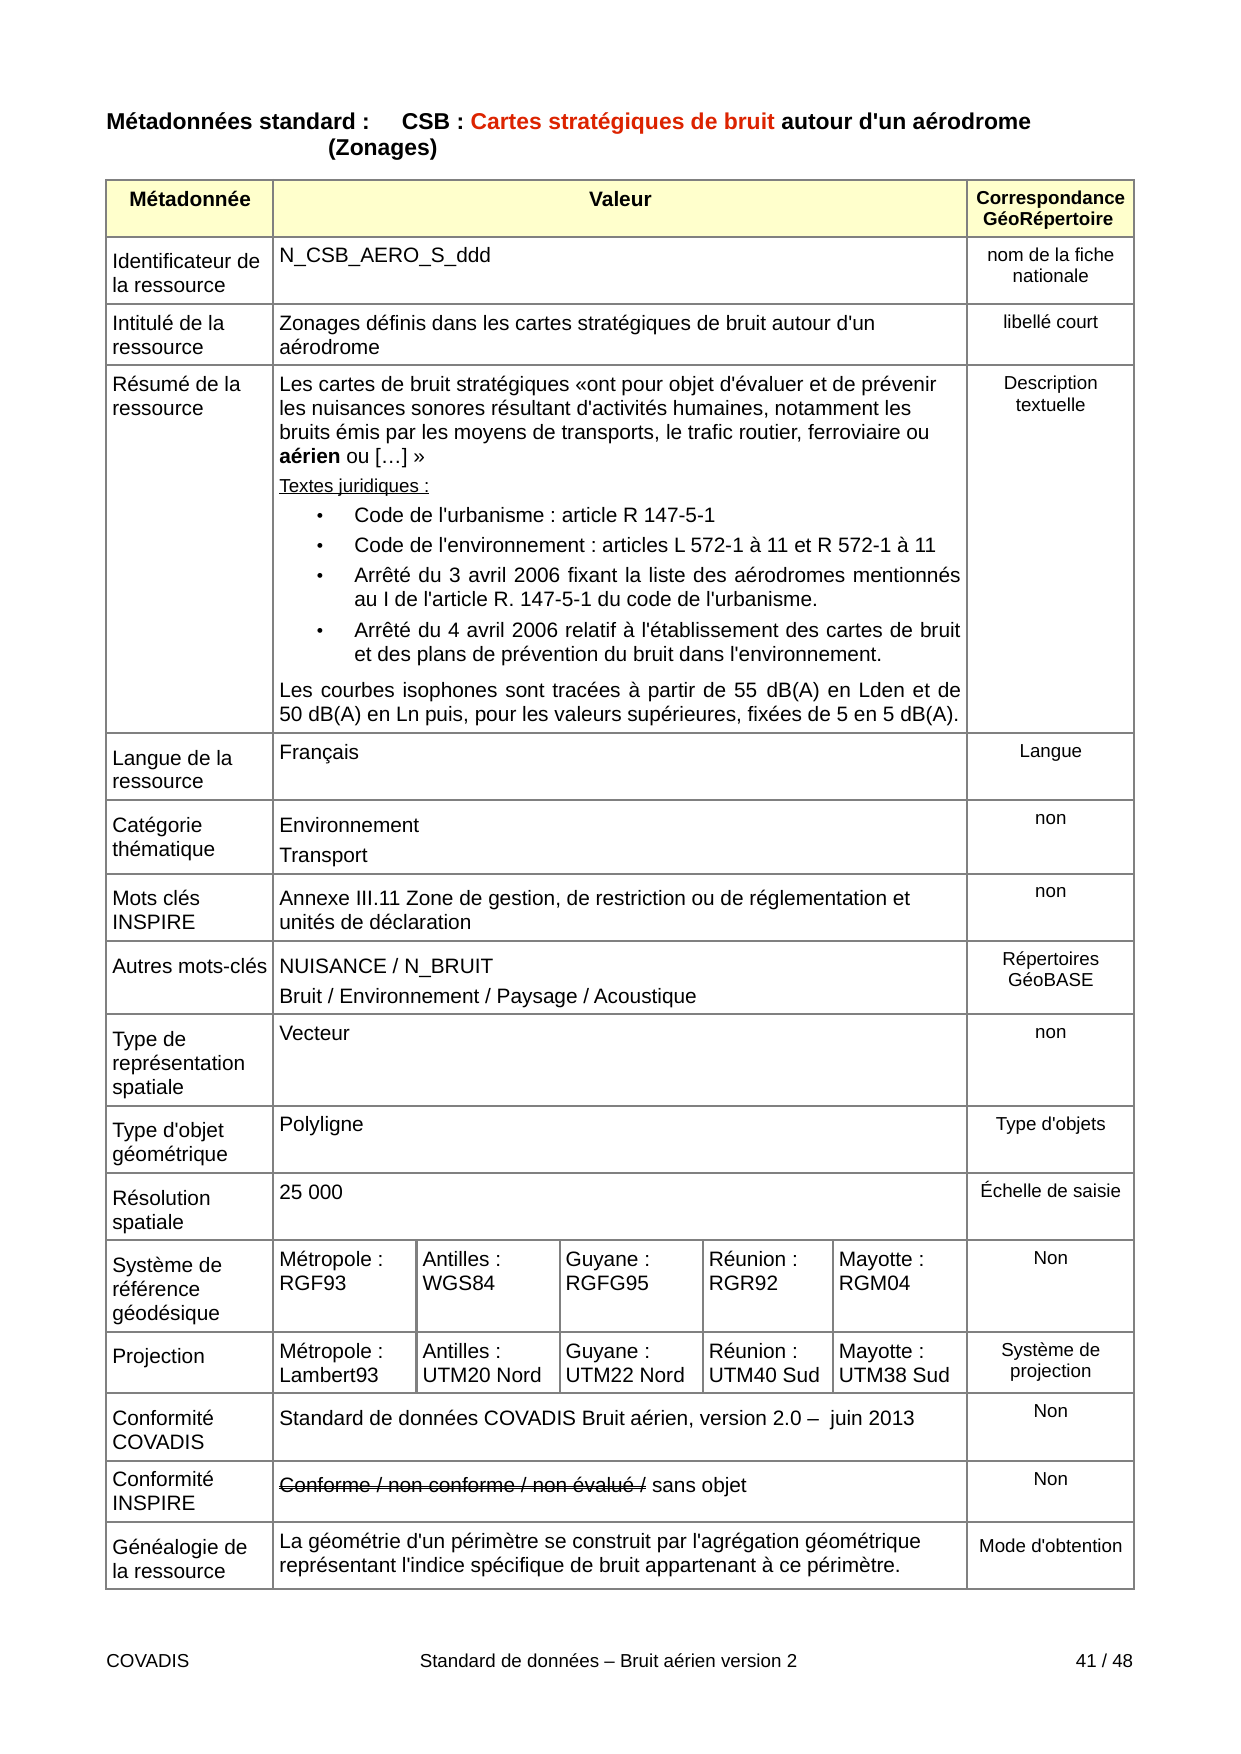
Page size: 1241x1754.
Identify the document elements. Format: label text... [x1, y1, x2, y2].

table_cell Non [968, 1394, 1133, 1459]
table_cell Les cartes de bruit stratégiques «ont pour objet d'évaluer et de prévenir les nuisances sonores résultant d'activités humaines, notamment les bruits émis par les moyens de transports, le trafic routier, ferroviaire ou aérien ou […] » Textes juridiques : Code de l'urbanisme : article R 147-5-1 Code de l'environnement : articles L 572-1 à 11 et R 572-1 à 11 Arrêté du 3 avril 2006 fixant la liste des aérodromes mentionnés au I de l'article R. 147-5-1 du code de l'urbanisme. Arrêté du 4 avril 2006 relatif à l'établissement des cartes de bruit et des plans de prévention du bruit dans l'environnement. Les courbes isophones sont tracées à partir de 55 dB(A) en Lden et de 50 dB(A) en Ln puis, pour les valeurs supérieures, fixées de 5 en 5 dB(A). [274, 366, 966, 732]
table_cell 25 000 [274, 1174, 966, 1239]
table_cell Annexe III.11 Zone de gestion, de restriction ou de réglementation et unités de déclaration [274, 875, 966, 940]
table_cell libellé court [968, 305, 1133, 364]
table_cell Polyligne [274, 1107, 966, 1172]
table_cell Intitulé de la ressource [107, 305, 272, 364]
table_cell Zonages définis dans les cartes stratégiques de bruit autour d'un aérodrome [274, 305, 966, 364]
table_cell Conformité COVADIS [107, 1394, 272, 1459]
table_cell Résolution spatiale [107, 1174, 272, 1239]
table_cell N_CSB_AERO_S_ddd [274, 238, 966, 303]
table_cell Vecteur [274, 1015, 966, 1104]
table_cell Guyane : UTM22 Nord [561, 1333, 702, 1392]
table_cell Métropole : Lambert93 [274, 1333, 415, 1392]
table_cell Description textuelle [968, 366, 1133, 732]
table_cell Mots clés INSPIRE [107, 875, 272, 940]
table_cell NUISANCE / N_BRUIT Bruit / Environnement / Paysage / Acoustique [274, 942, 966, 1013]
table_header Valeur [274, 181, 966, 236]
table_cell Conformité INSPIRE [107, 1462, 272, 1521]
table_cell Langue [968, 734, 1133, 799]
table_cell Répertoires GéoBASE [968, 942, 1133, 1013]
table_cell Réunion : UTM40 Sud [704, 1333, 832, 1392]
table_cell Antilles : WGS84 [418, 1241, 559, 1331]
table_cell non [968, 1015, 1133, 1104]
table_cell Métropole : RGF93 [274, 1241, 415, 1331]
table_cell Réunion : RGR92 [704, 1241, 832, 1331]
table_cell Type d'objet géométrique [107, 1107, 272, 1172]
table_cell Mode d'obtention [968, 1523, 1133, 1588]
table_cell Non [968, 1462, 1133, 1521]
table_cell Non [968, 1241, 1133, 1331]
table_cell Identificateur de la ressource [107, 238, 272, 303]
table_cell Autres mots-clés [107, 942, 272, 1013]
table_cell Antilles : UTM20 Nord [418, 1333, 559, 1392]
table_cell Environnement Transport [274, 801, 966, 872]
table_cell Système de référence géodésique [107, 1241, 272, 1331]
table_cell Résumé de la ressource [107, 366, 272, 732]
table_cell nom de la fiche nationale [968, 238, 1133, 303]
table_cell Type d'objets [968, 1107, 1133, 1172]
table_cell Échelle de saisie [968, 1174, 1133, 1239]
table_cell Français [274, 734, 966, 799]
table_cell Catégorie thématique [107, 801, 272, 872]
table_cell Conforme / non conforme / non évalué / sans objet [274, 1462, 966, 1521]
table_cell Type de représentation spatiale [107, 1015, 272, 1104]
table_cell Langue de la ressource [107, 734, 272, 799]
table_header Métadonnée [107, 181, 272, 236]
table_header Correspondance GéoRépertoire [968, 181, 1133, 236]
table_cell Standard de données COVADIS Bruit aérien, version 2.0 – juin 2013 [274, 1394, 966, 1459]
table_cell Projection [107, 1333, 272, 1392]
table_cell non [968, 875, 1133, 940]
subtitle Métadonnées standard : CSB : Cartes stratégiques de bruit autour d'un aérodrome (Zonages) [106, 108, 1134, 160]
table_cell Généalogie de la ressource [107, 1523, 272, 1588]
table_cell non [968, 801, 1133, 872]
table_cell Mayotte : UTM38 Sud [834, 1333, 966, 1392]
table_cell Système de projection [968, 1333, 1133, 1392]
table_cell Mayotte : RGM04 [834, 1241, 966, 1331]
table_cell Guyane : RGFG95 [561, 1241, 702, 1331]
table_cell La géométrie d'un périmètre se construit par l'agrégation géométrique représentant l'indice spécifique de bruit appartenant à ce périmètre. [274, 1523, 966, 1588]
